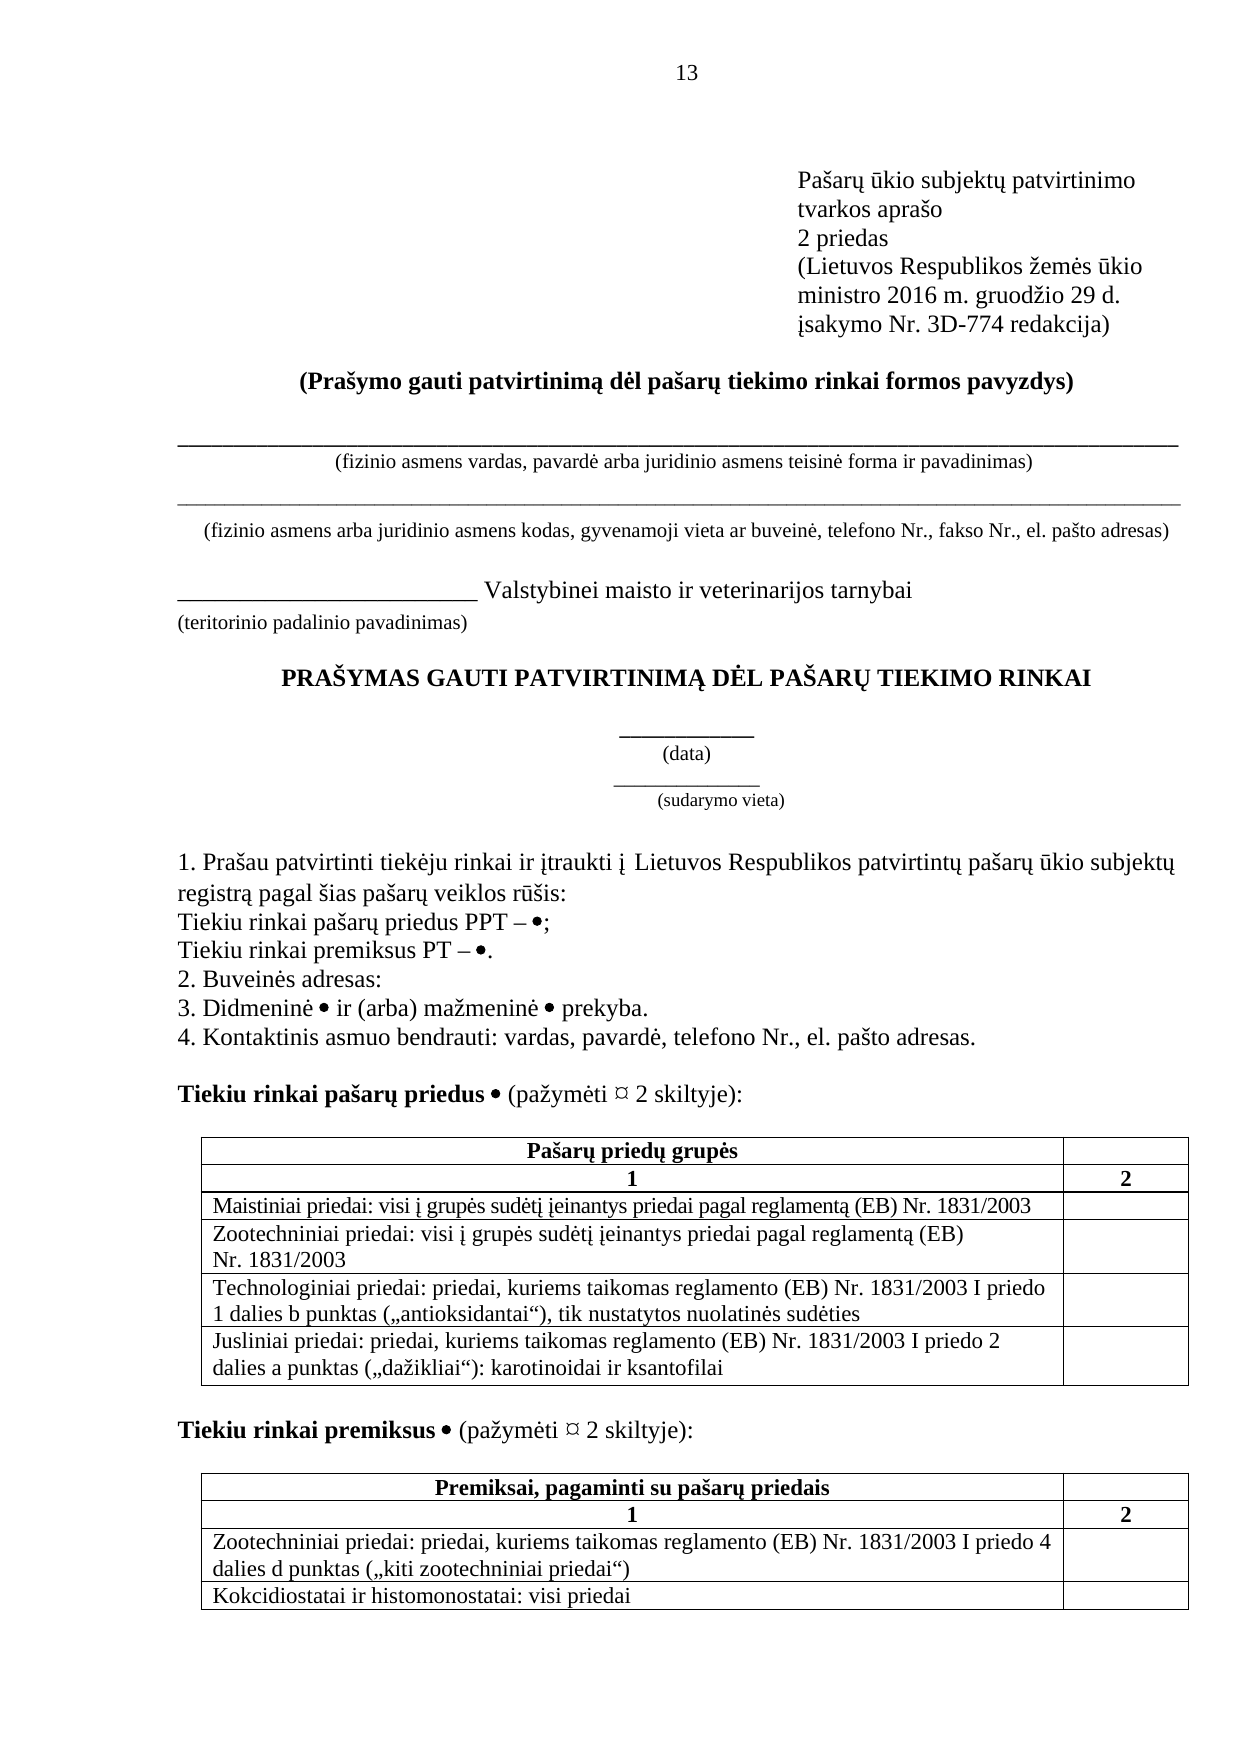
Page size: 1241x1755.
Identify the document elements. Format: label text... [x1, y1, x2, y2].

table_cell [1064, 1327, 1188, 1385]
table_cell [1064, 1193, 1188, 1219]
text 3. Didmeninė  ir (arba) mažmeninė  prekyba. [177, 993, 1196, 1022]
table_cell 2 [1064, 1165, 1188, 1191]
text įsakymo Nr. 3D-774 redakcija) [797, 309, 1196, 338]
text 2 priedas [797, 223, 1196, 251]
text (Lietuvos Respublikos žemės ūkio ministro 2016 m. gruodžio 29 d. [797, 251, 1196, 309]
text ________________________ Valstybinei maisto ir veterinarijos tarnybai [177, 575, 1196, 604]
table_cell Zootechniniai priedai: priedai, kuriems taikomas reglamento (EB) Nr. 1831/2003 I priedo 4 dalies d punktas („kiti zootechniniai priedai“) [202, 1529, 1063, 1581]
table_cell [1064, 1274, 1188, 1326]
text (data) [177, 741, 1196, 765]
text tvarkos aprašo [797, 194, 1196, 223]
table_cell [1064, 1529, 1188, 1581]
text ___________________________________________________________________________________________________________ [177, 486, 1196, 507]
table_cell Jusliniai priedai: priedai, kuriems taikomas reglamento (EB) Nr. 1831/2003 I priedo 2 dalies a punktas („dažikliai“): karotinoidai ir ksantofilai [202, 1327, 1063, 1385]
text _________________________________________________________________________________________ [177, 424, 1196, 449]
text 1. Prašau patvirtinti tiekėju rinkai ir įtraukti į Lietuvos Respublikos patvirtintų pašarų ūkio subjektų registrą pagal šias pašarų veiklos rūšis: [177, 839, 1196, 907]
table_cell 2 [1064, 1501, 1188, 1527]
table_header Premiksai, pagaminti su pašarų priedais [202, 1474, 1063, 1500]
text (fizinio asmens arba juridinio asmens kodas, gyvenamoji vieta ar buveinė, telefono Nr., fakso Nr., el. pašto adresas) [177, 518, 1196, 542]
text (teritorinio padalinio pavadinimas) [177, 610, 1196, 634]
text Tiekiu rinkai premiksus PT – . [177, 935, 1196, 964]
table_header [1064, 1474, 1188, 1500]
table_cell 1 [202, 1165, 1063, 1191]
table_cell Kokcidiostatai ir histomonostatai: visi priedai [202, 1582, 1063, 1608]
table_cell Maistiniai priedai: visi į grupės sudėtį įeinantys priedai pagal reglamentą (EB) Nr. 1831/2003 [202, 1193, 1063, 1219]
text ______________ [177, 765, 1196, 789]
table_header Pašarų priedų grupės [202, 1138, 1063, 1164]
text (sudarymo vieta) [177, 789, 1196, 811]
text Pašarų ūkio subjektų patvirtinimo [797, 165, 1196, 194]
text 4. Kontaktinis asmuo bendrauti: vardas, pavardė, telefono Nr., el. pašto adresas. [177, 1022, 1196, 1050]
text ____________ [177, 716, 1196, 741]
text PRAŠYMAS GAUTI PATVIRTINIMĄ DĖL PAŠARŲ TIEKIMO RINKAI [177, 663, 1196, 691]
text 2. Buveinės adresas: [177, 964, 1196, 993]
table_cell Technologiniai priedai: priedai, kuriems taikomas reglamento (EB) Nr. 1831/2003 I priedo 1 dalies b punktas („antioksidantai“), tik nustatytos nuolatinės sudėties [202, 1274, 1063, 1326]
text (fizinio asmens vardas, pavardė arba juridinio asmens teisinė forma ir pavadinimas) [177, 449, 1196, 473]
text Tiekiu rinkai pašarų priedus  (pažymėti  2 skiltyje): [177, 1079, 1196, 1108]
text Tiekiu rinkai pašarų priedus PPT – ; [177, 907, 1196, 935]
table_cell [1064, 1582, 1188, 1608]
table_cell [1064, 1220, 1188, 1272]
table_cell Zootechniniai priedai: visi į grupės sudėtį įeinantys priedai pagal reglamentą (EB) Nr. 1831/2003 [202, 1220, 1063, 1272]
table_cell 1 [202, 1501, 1063, 1527]
table_header [1064, 1138, 1188, 1164]
text Tiekiu rinkai premiksus  (pažymėti  2 skiltyje): [177, 1415, 1196, 1473]
text (Prašymo gauti patvirtinimą dėl pašarų tiekimo rinkai formos pavyzdys) [177, 366, 1196, 395]
